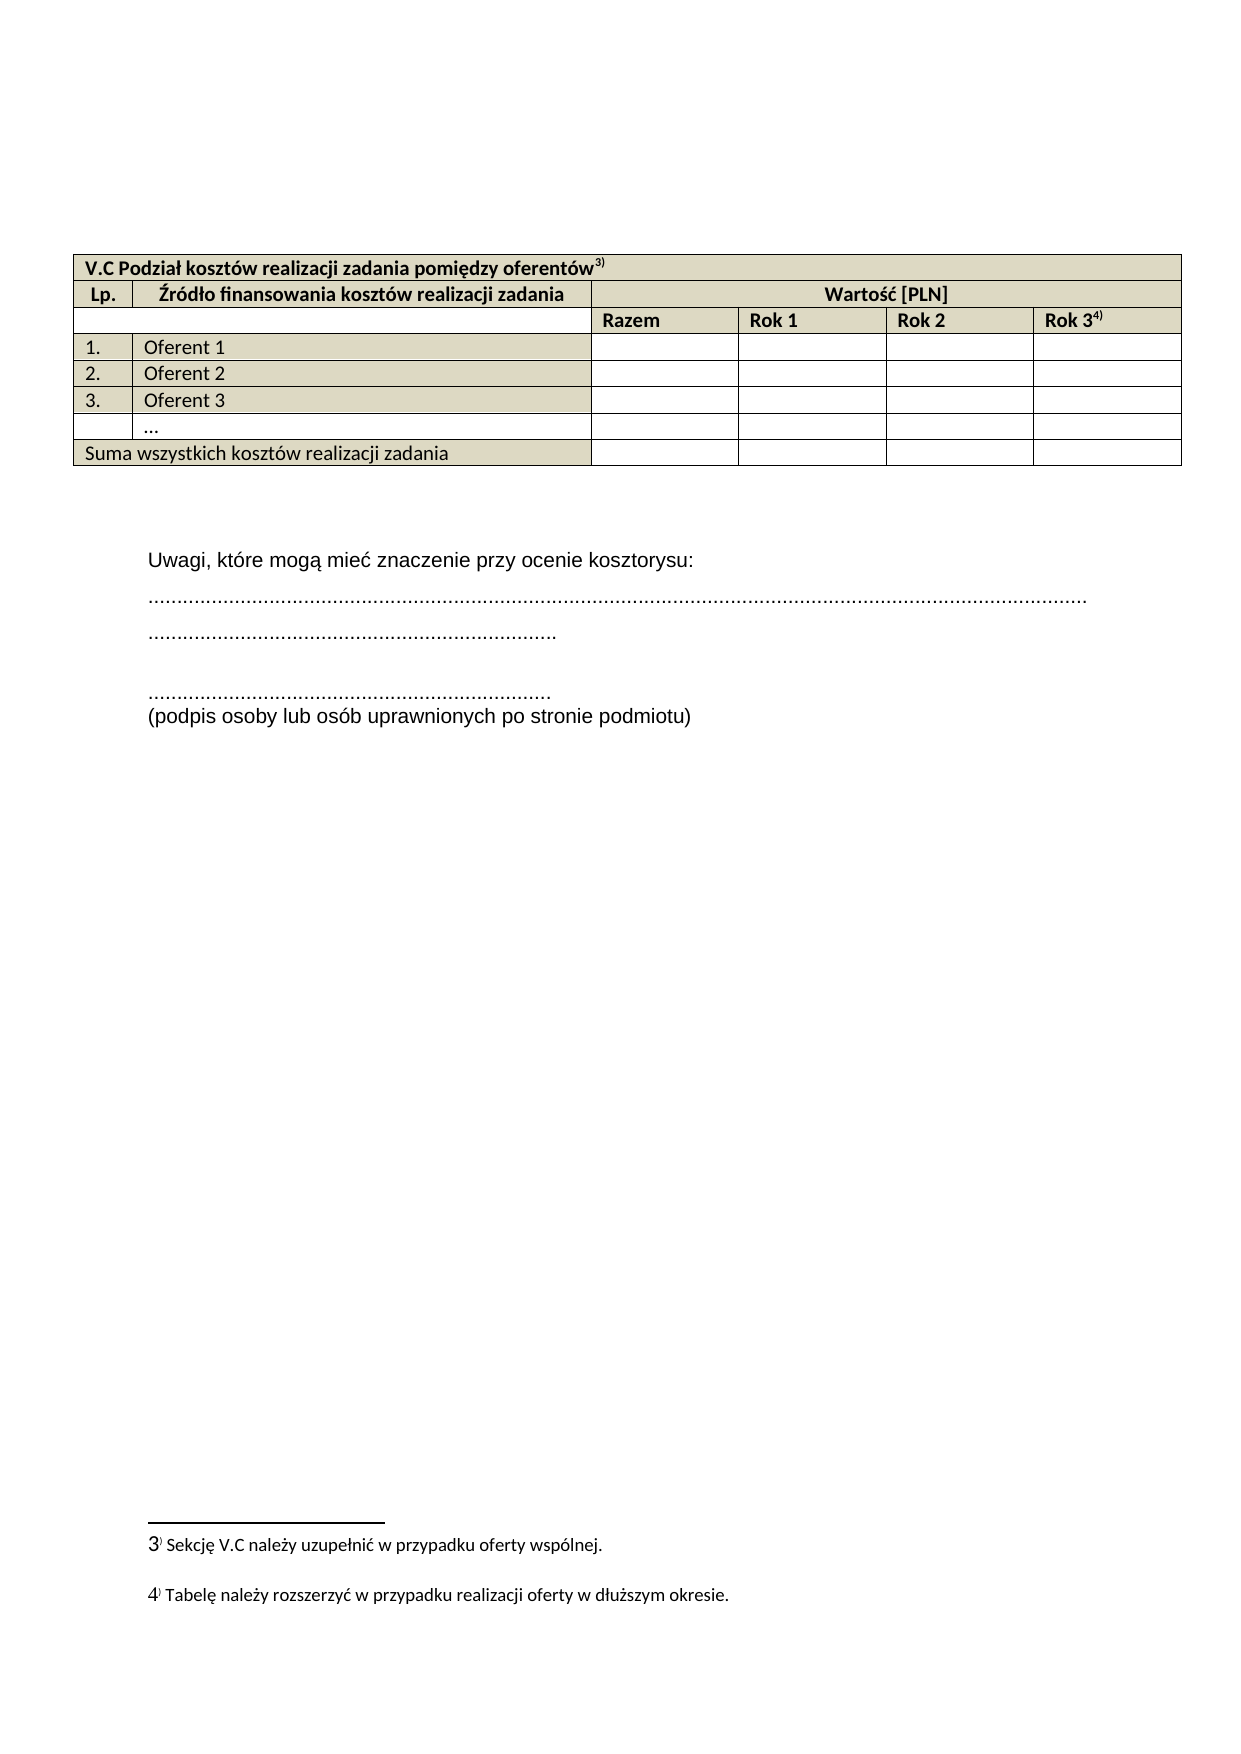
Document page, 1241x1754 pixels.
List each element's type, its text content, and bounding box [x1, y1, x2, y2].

table_cell Oferent 3 [133, 387, 591, 412]
text (podpis osoby lub osób uprawnionych po stronie podmiotu) [148, 703, 1093, 727]
table_cell [739, 361, 886, 386]
table_cell Razem [592, 308, 738, 333]
table_cell [592, 440, 738, 465]
table_cell … [133, 414, 591, 439]
table_cell [739, 334, 886, 359]
table_cell 3. [74, 387, 132, 412]
text .......................................................................................................................................................................................................................................... [148, 584, 1093, 643]
table_cell [887, 440, 1033, 465]
table_cell Rok 1 [739, 308, 886, 333]
table_cell Oferent 2 [133, 361, 591, 386]
table_cell [592, 414, 738, 439]
table_cell Suma wszystkich kosztów realizacji zadania [74, 440, 591, 465]
table_cell [1034, 334, 1181, 359]
table_cell Wartość [PLN] [592, 281, 1181, 307]
table_cell [74, 414, 132, 439]
table_cell [887, 361, 1033, 386]
table_cell [592, 361, 738, 386]
table_cell 2. [74, 361, 132, 386]
table_cell [592, 334, 738, 359]
table_cell [887, 334, 1033, 359]
table_cell [739, 414, 886, 439]
table_cell [887, 387, 1033, 412]
table_cell [1034, 387, 1181, 412]
table_cell 1. [74, 334, 132, 359]
table_header V.C Podział kosztów realizacji zadania pomiędzy oferentów) [74, 255, 1181, 280]
table_cell [1034, 361, 1181, 386]
table_cell [739, 440, 886, 465]
text ...................................................................... [148, 679, 1093, 703]
table_cell [592, 387, 738, 412]
table_cell [739, 387, 886, 412]
table_cell Rok 2 [887, 308, 1033, 333]
table_cell [1034, 414, 1181, 439]
table_cell [74, 308, 591, 333]
table_cell Oferent 1 [133, 334, 591, 359]
table_cell Lp. [74, 281, 132, 307]
table_cell Rok 3) [1034, 308, 1181, 333]
table_cell Źródło finansowania kosztów realizacji zadania [133, 281, 591, 307]
table_cell [887, 414, 1033, 439]
table_cell [1034, 440, 1181, 465]
text Uwagi, które mogą mieć znaczenie przy ocenie kosztorysu: [148, 548, 1093, 572]
